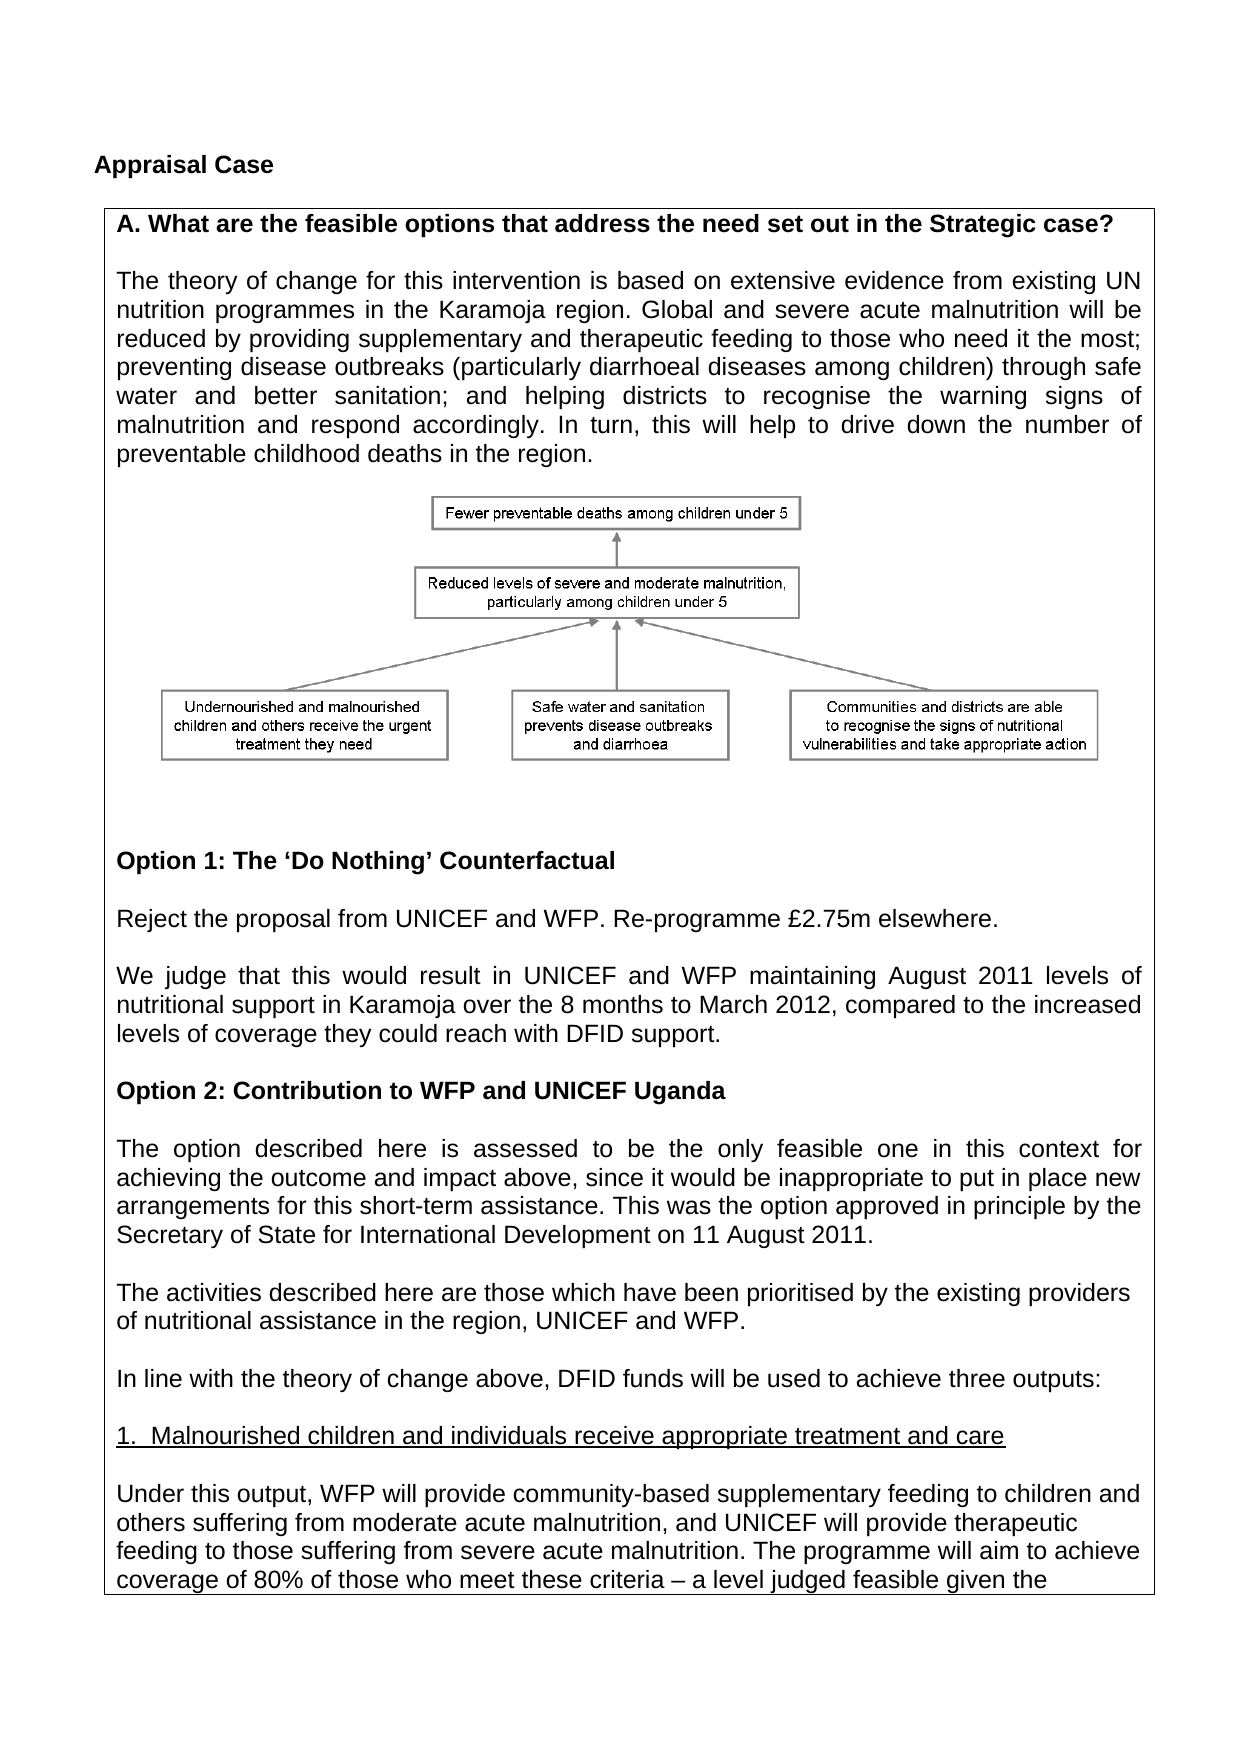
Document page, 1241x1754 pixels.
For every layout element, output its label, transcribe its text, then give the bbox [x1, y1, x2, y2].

text Appraisal Case [93, 150, 1125, 179]
table_header A. What are the feasible options that address the need set out in the Strategic case? The theory of change for this intervention is based on extensive evidence from existing UN nutrition programmes in the Karamoja region. Global and severe acute malnutrition will be reduced by providing supplementary and therapeutic feeding to those who need it the most; preventing disease outbreaks (particularly diarrhoeal diseases among children) through safe water and better sanitation; and helping districts to recognise the warning signs of malnutrition and respond accordingly. In turn, this will help to drive down the number of preventable childhood deaths in the region. Option 1: The ‘Do Nothing’ Counterfactual Reject the proposal from UNICEF and WFP. Re-programme £2.75m elsewhere. We judge that this would result in UNICEF and WFP maintaining August 2011 levels of nutritional support in Karamoja over the 8 months to March 2012, compared to the increased levels of coverage they could reach with DFID support. Option 2: Contribution to WFP and UNICEF Uganda The option described here is assessed to be the only feasible one in this context for achieving the outcome and impact above, since it would be inappropriate to put in place new arrangements for this short-term assistance. This was the option approved in principle by the Secretary of State for International Development on 11 August 2011. The activities described here are those which have been prioritised by the existing providers of nutritional assistance in the region, UNICEF and WFP. In line with the theory of change above, DFID funds will be used to achieve three outputs: 1. Malnourished children and individuals receive appropriate treatment and care Under this output, WFP will provide community-based supplementary feeding to children and others suffering from moderate acute malnutrition, and UNICEF will provide therapeutic feeding to those suffering from severe acute malnutrition. The programme will aim to achieve coverage of 80% of those who meet these criteria – a level judged feasible given the [105, 209, 1154, 1594]
